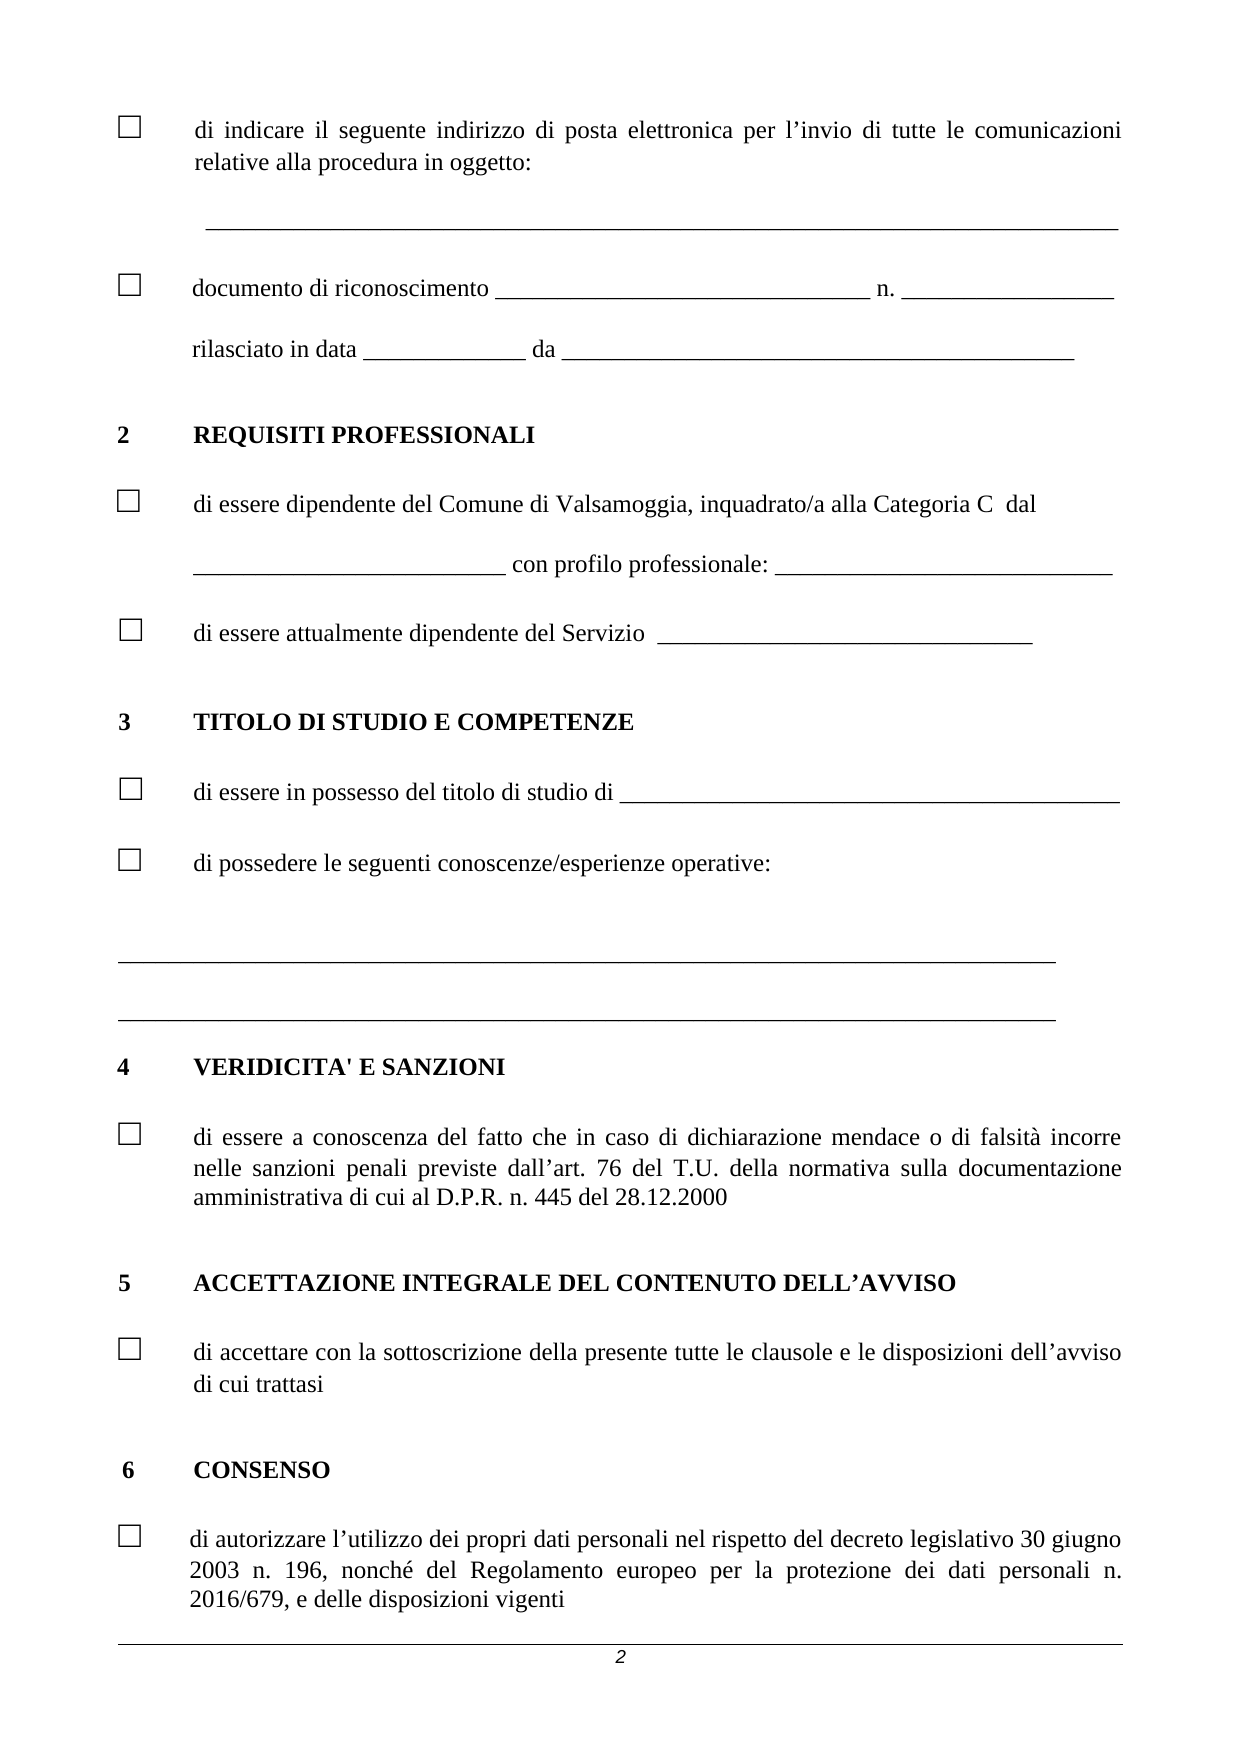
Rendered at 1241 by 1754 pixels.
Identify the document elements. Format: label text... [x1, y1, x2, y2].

text □ di accettare con la sottoscrizione della presente tutte le clausole e le disposizioni dell’avviso di cui trattasi [118, 1326, 1123, 1397]
text 4 VERIDICITA' E SANZIONI [117, 1052, 1123, 1081]
text rilasciato in data _____________ da _________________________________________ [118, 334, 1123, 362]
text □ di essere a conoscenza del fatto che in caso di dichiarazione mendace o di falsità incorre nelle sanzioni penali previste dall’art. 76 del T.U. della normativa sulla documentazione amministrativa di cui al D.P.R. n. 445 del 28.12.2000 [118, 1110, 1123, 1211]
text □ di essere dipendente del Comune di Valsamoggia, inquadrato/a alla Categoria C dal [117, 477, 1123, 521]
text □ di essere attualmente dipendente del Servizio ______________________________ [119, 607, 1123, 650]
text ___________________________________________________________________________ [118, 995, 1123, 1024]
text □ di indicare il seguente indirizzo di posta elettronica per l’invio di tutte le comunicazioni relative alla procedura in oggetto: [118, 104, 1123, 176]
text □ di autorizzare l’utilizzo dei propri dati personali nel rispetto del decreto legislativo 30 giugno 2003 n. 196, nonché del Regolamento europeo per la protezione dei dati personali n. 2016/679, e delle disposizioni vigenti [118, 1512, 1123, 1613]
text □ di essere in possesso del titolo di studio di ________________________________________ [119, 765, 1123, 808]
text □ documento di riconoscimento ______________________________ n. _________________ [118, 262, 1123, 305]
text _________________________________________________________________________ [122, 204, 1123, 233]
text ___________________________________________________________________________ [118, 880, 1123, 966]
text □ di possedere le seguenti conoscenze/esperienze operative: [118, 837, 1123, 880]
text 6 CONSENSO [122, 1455, 1123, 1484]
text 3 TITOLO DI STUDIO E COMPETENZE [118, 707, 1123, 736]
text 2 REQUISITI PROFESSIONALI [117, 420, 1123, 449]
text 5 ACCETTAZIONE INTEGRALE DEL CONTENUTO DELL’AVVISO [118, 1268, 1123, 1297]
text _________________________ con profilo professionale: ___________________________ [117, 549, 1123, 578]
